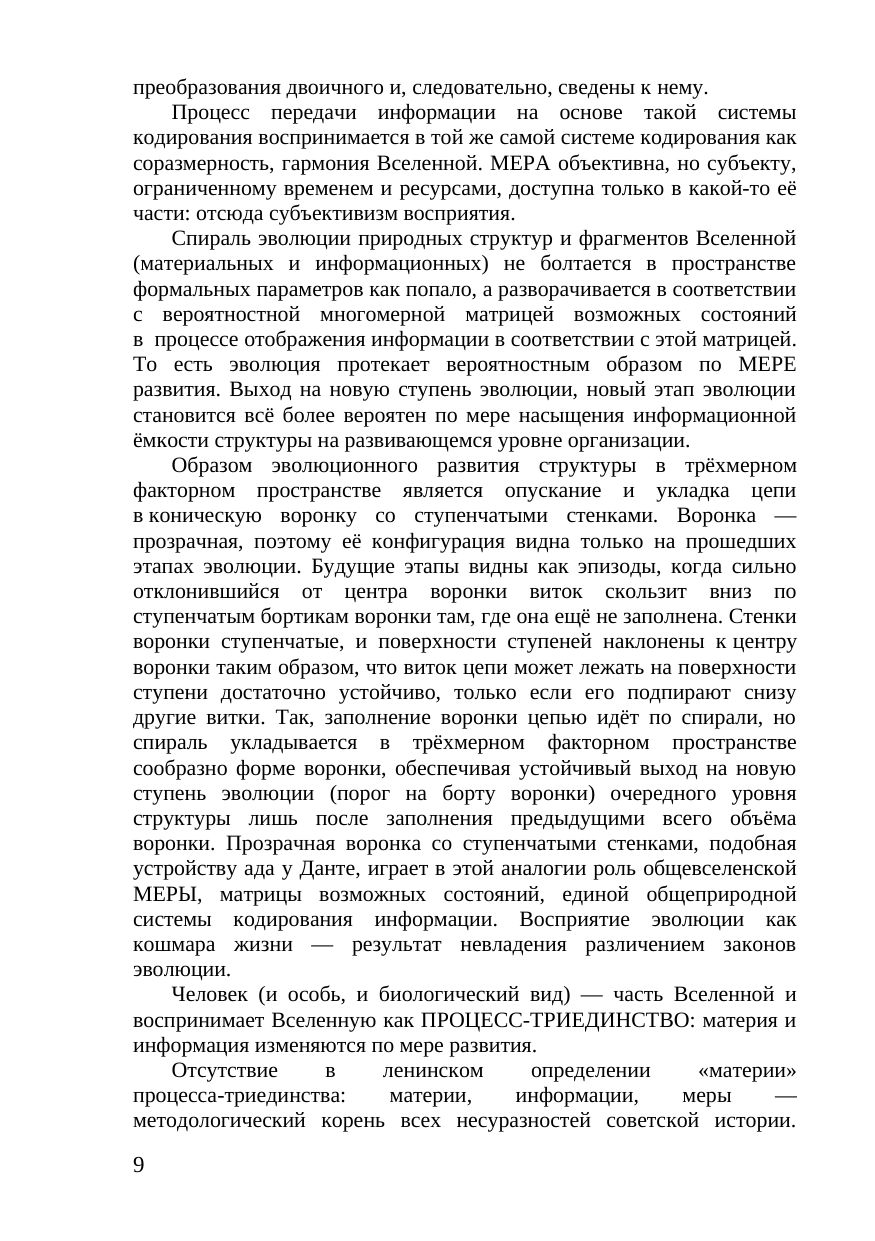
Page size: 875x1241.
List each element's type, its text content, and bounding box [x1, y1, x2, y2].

text преобразования двоичного и, следовательно, сведены к нему. [133, 74, 797, 99]
text Образом эволюционного развития структуры в трёхмерном факторном пространстве является опускание и укладка цепи в коническую воронку со ступенчатыми стенками. Воронка — прозрачная, поэтому её конфигурация видна только на прошедших этапах эволюции. Будущие этапы видны как эпизоды, когда сильно отклонившийся от центра воронки виток скользит вниз по ступенчатым бортикам воронки там, где она ещё не заполнена. Стенки воронки ступенчатые, и поверхности ступеней наклонены к центру воронки таким образом, что виток цепи может лежать на поверхности ступени достаточно устойчиво, только если его подпирают снизу другие витки. Так, заполнение воронки цепью идёт по спирали, но спираль укладывается в трёхмерном факторном пространстве сообразно форме воронки, обеспечивая устойчивый выход на новую ступень эволюции (порог на борту воронки) очередного уровня структуры лишь после заполнения предыдущими всего объёма воронки. Прозрачная воронка со ступенчатыми стенками, подобная устройству ада у Данте, играет в этой аналогии роль общевселенской МЕРЫ, матрицы возможных состояний, единой общеприродной системы кодирования информации. Восприятие эволюции как кошмара жизни — результат невладения различением законов эволюции. [133, 452, 797, 981]
text Человек (и особь, и биологический вид) — часть Вселенной и воспринимает Вселенную как ПРОЦЕСС-ТРИЕДИНСТВО: материя и информация изменяются по мере развития. [133, 981, 797, 1057]
text Процесс передачи информации на основе такой системы кодирования воспринимается в той же самой системе кодирования как соразмерность, гармония Вселенной. МЕРА объективна, но субъекту, ограниченному временем и ресурсами, доступна только в какой-то её части: отсюда субъективизм восприятия. [133, 99, 797, 225]
text Отсутствие в ленинском определении «материи» процесса‑триединства: материи, информации, меры — методологический корень всех несуразностей советской истории. [133, 1057, 797, 1133]
text Спираль эволюции природных структур и фрагментов Вселенной (материальных и информационных) не болтается в пространстве формальных параметров как попало, а разворачивается в соответствии с вероятностной многомерной матрицей возможных состояний в процессе отображения информации в соответствии с этой матрицей. То есть эволюция протекает вероятностным образом по МЕРЕ развития. Выход на новую ступень эволюции, новый этап эволюции становится всё более вероятен по мере насыщения информационной ёмкости структуры на развивающемся уровне организации. [133, 225, 797, 452]
